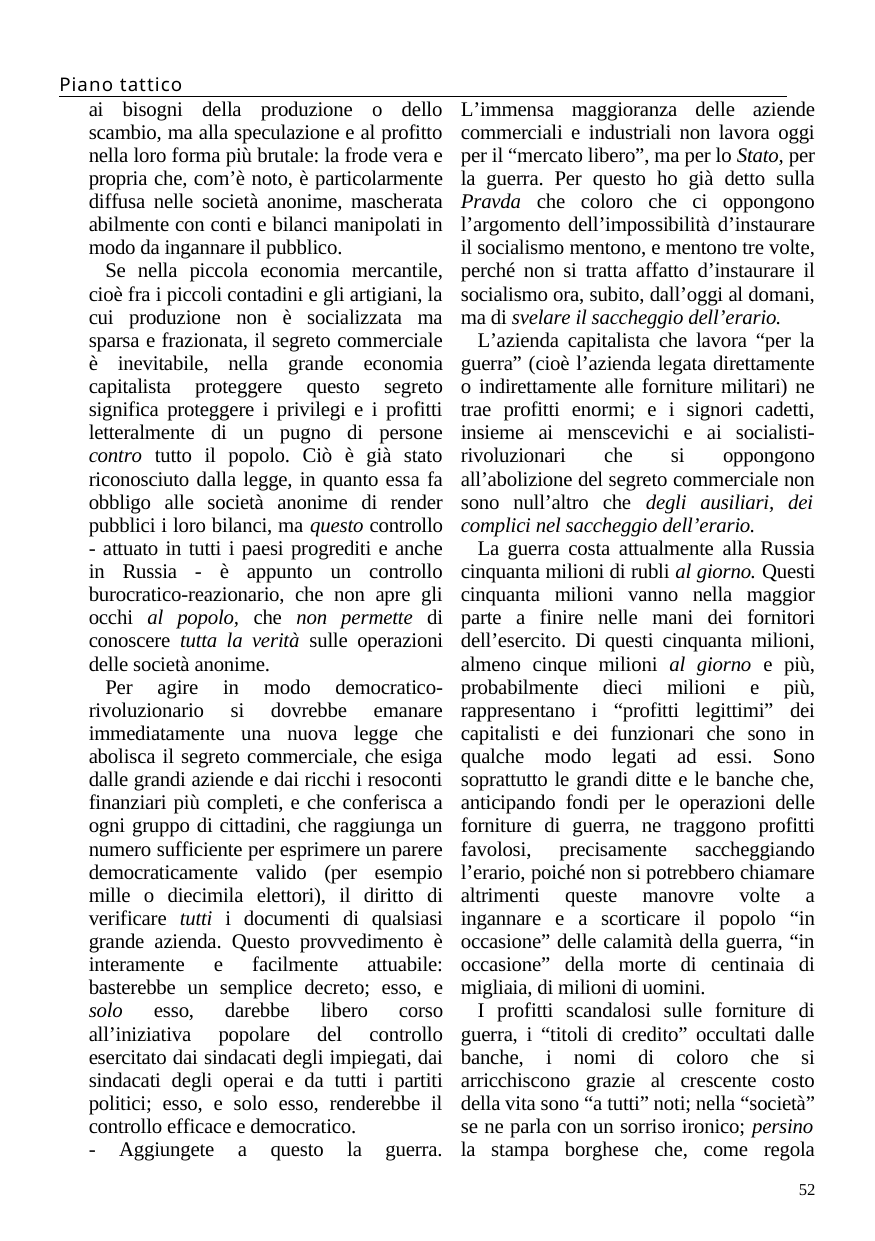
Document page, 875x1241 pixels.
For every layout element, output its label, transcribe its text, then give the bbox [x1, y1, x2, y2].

text La guerra costa attualmente alla Russia cinquanta milioni di rubli al giorno. Questi cinquanta milioni vanno nella maggior parte a finire nelle mani dei fornitori dell’esercito. Di questi cinquanta milioni, almeno cinque milioni al giorno e più, probabilmente dieci milioni e più, rappresentano i “profitti legittimi” dei capitalisti e dei funzionari che sono in qualche modo legati ad essi. Sono soprattutto le grandi ditte e le banche che, anticipando fondi per le operazioni delle forniture di guerra, ne traggono profitti favolosi, precisamente saccheggiando l’erario, poiché non si potrebbero chiamare altrimenti queste manovre volte a ingannare e a scorticare il popolo “in occasione” delle calamità della guerra, “in occasione” della morte di centinaia di migliaia, di milioni di uomini. [461, 537, 815, 999]
text Piano tattico [59, 71, 787, 96]
text - Aggiungete a questo la guerra. [88, 1138, 443, 1161]
text Se nella piccola economia mercantile, cioè fra i piccoli contadini e gli artigiani, la cui produzione non è socializzata ma sparsa e frazionata, il segreto commerciale è inevitabile, nella grande economia capitalista proteggere questo segreto significa proteggere i privilegi e i profitti letteralmente di un pugno di persone contro tutto il popolo. Ciò è già stato riconosciuto dalla legge, in quanto essa fa obbligo alle società anonime di render pubblici i loro bilanci, ma questo controllo - attuato in tutti i paesi progrediti e anche in Russia - è appunto un controllo burocratico-reazionario, che non apre gli occhi al popolo, che non permette di conoscere tutta la verità sulle operazioni delle società anonime. [88, 259, 443, 676]
text ai bisogni della produzione o dello scambio, ma alla speculazione e al profitto nella loro forma più brutale: la frode vera e propria che, com’è noto, è particolarmente diffusa nelle società anonime, mascherata abilmente con conti e bilanci manipolati in modo da ingannare il pubblico. [88, 97, 443, 259]
text L’azienda capitalista che lavora “per la guerra” (cioè l’azienda legata direttamente o indirettamente alle forniture militari) ne trae profitti enormi; e i signori cadetti, insieme ai menscevichi e ai socialisti-rivoluzionari che si oppongono all’abolizione del segreto commerciale non sono null’altro che degli ausiliari, dei complici nel saccheggio dell’erario. [461, 329, 815, 537]
text L’immensa maggioranza delle aziende commerciali e industriali non lavora oggi per il “mercato libero”, ma per lo Stato, per la guerra. Per questo ho già detto sulla Pravda che coloro che ci oppongono l’argomento dell’impossibilità d’instaurare il socialismo mentono, e mentono tre volte, perché non si tratta affatto d’instaurare il socialismo ora, subito, dall’oggi al domani, ma di svelare il saccheggio dell’erario. [461, 94, 815, 329]
text Per agire in modo democratico-rivoluzionario si dovrebbe emanare immediatamente una nuova legge che abolisca il segreto commerciale, che esiga dalle grandi aziende e dai ricchi i resoconti finanziari più completi, e che conferisca a ogni gruppo di cittadini, che raggiunga un numero sufficiente per esprimere un parere democraticamente valido (per esempio mille o diecimila elettori), il diritto di verificare tutti i documenti di qualsiasi grande azienda. Questo provvedimento è interamente e facilmente attuabile: basterebbe un semplice decreto; esso, e solo esso, darebbe libero corso all’iniziativa popolare del controllo esercitato dai sindacati degli impiegati, dai sindacati degli operai e da tutti i partiti politici; esso, e solo esso, renderebbe il controllo efficace e democratico. [88, 676, 443, 1138]
text I profitti scandalosi sulle forniture di guerra, i “titoli di credito” occultati dalle banche, i nomi di coloro che si arricchiscono grazie al crescente costo della vita sono “a tutti” noti; nella “società” se ne parla con un sorriso ironico; persino la stampa borghese che, come regola [461, 999, 815, 1161]
